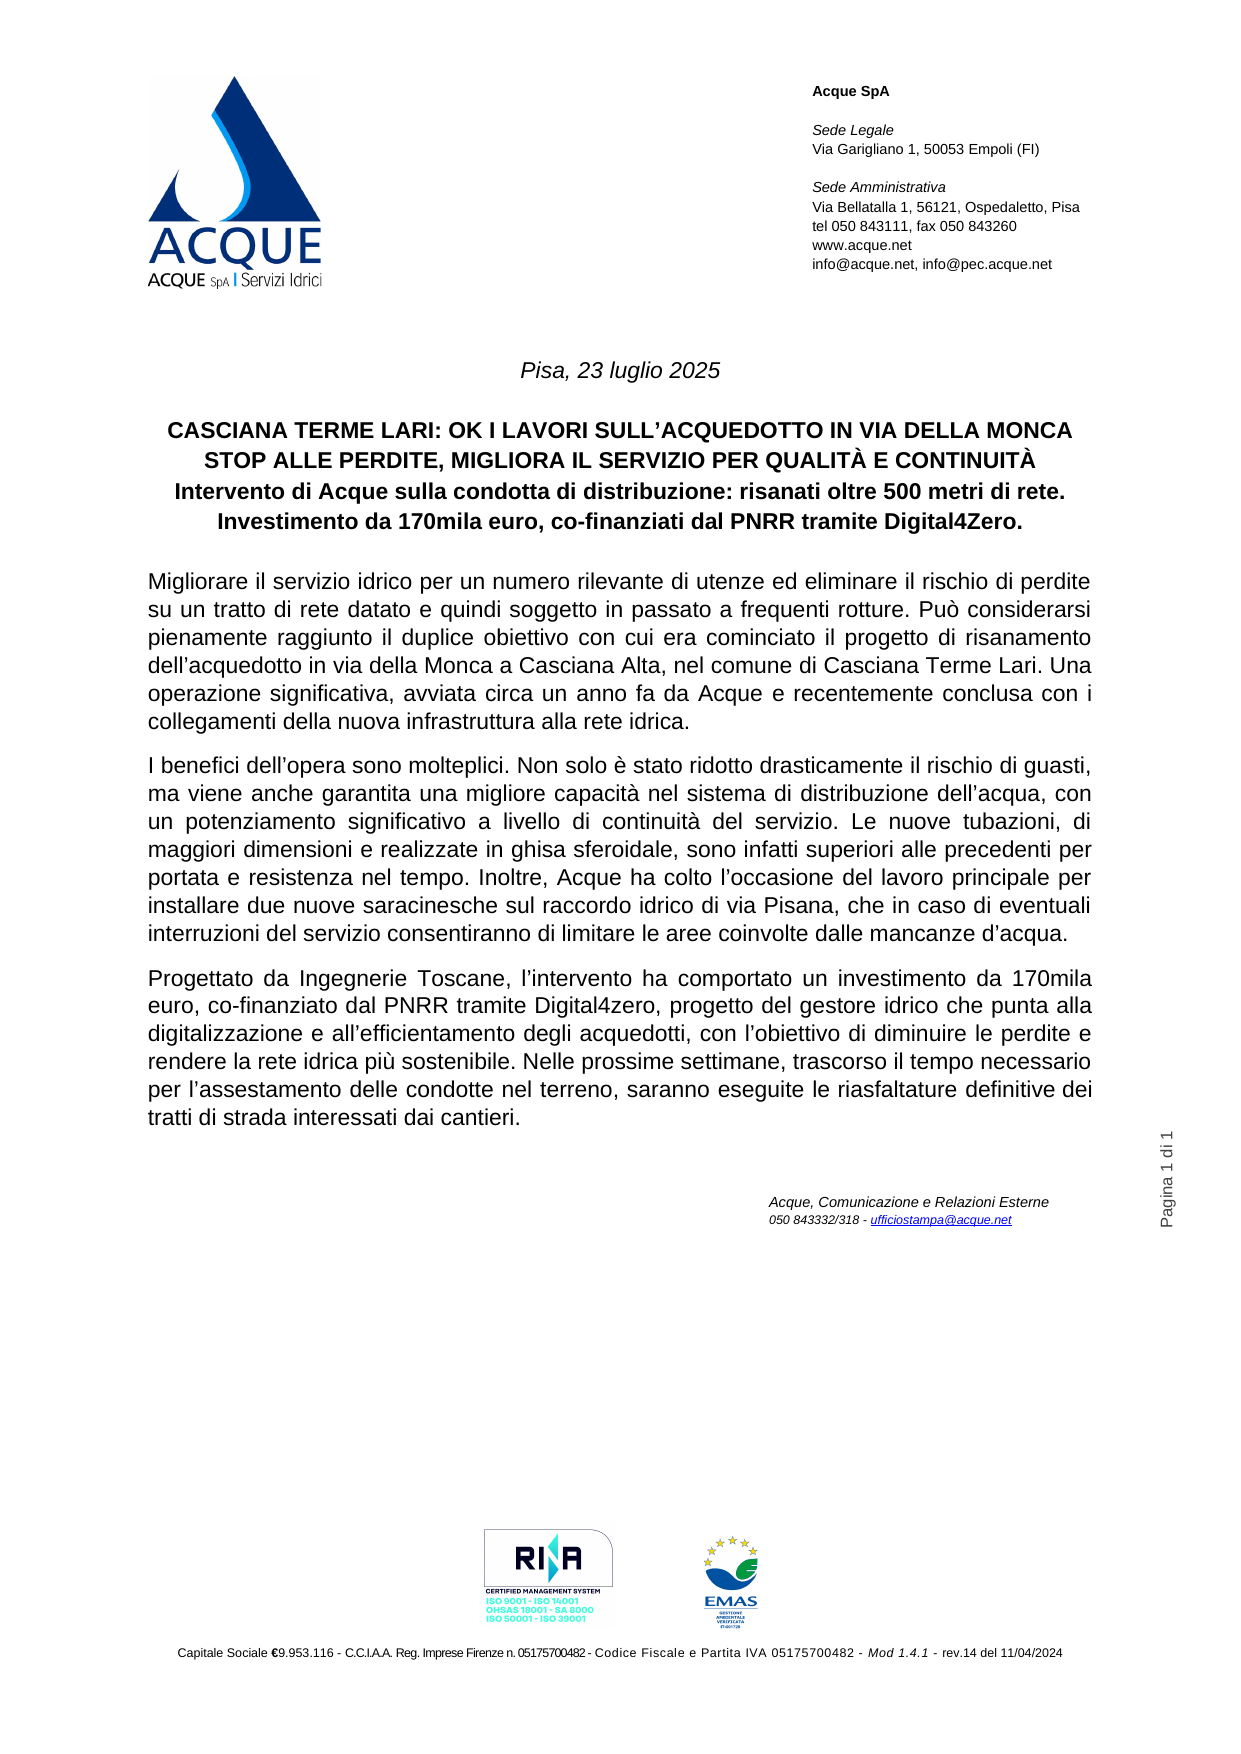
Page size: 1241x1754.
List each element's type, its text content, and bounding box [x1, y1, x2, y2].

text CASCIANA TERME LARI: OK I LAVORI SULL’ACQUEDOTTO IN VIA DELLA MONCA [148, 417, 1092, 443]
text Intervento di Acque sulla condotta di distribuzione: risanati oltre 500 metri di rete. [148, 478, 1092, 504]
picture [713, 1534, 737, 1629]
text Progettato da Ingegnerie Toscane, l’intervento ha comportato un investimento da 170mila euro, co-finanziato dal PNRR tramite Digital4zero, progetto del gestore idrico che punta alla digitalizzazione e all’efficientamento degli acquedotti, con l’obiettivo di diminuire le perdite e rendere la rete idrica più sostenibile. Nelle prossime settimane, trascorso il tempo necessario per l’assestamento delle condotte nel terreno, saranno eseguite le riasfaltature definitive dei tratti di strada interessati dai cantieri. [148, 964, 1092, 1130]
text Investimento da 170mila euro, co-finanziati dal PNRR tramite Digital4Zero. [148, 508, 1092, 534]
text Acque, Comunicazione e Relazioni Esterne [769, 1193, 1092, 1210]
text STOP ALLE PERDITE, MIGLIORA IL SERVIZIO PER QUALITÀ E CONTINUITÀ [148, 447, 1092, 474]
text 050 843332/318 - ufficiostampa@acque.net [769, 1212, 1092, 1227]
text Pisa, 23 luglio 2025 [148, 357, 1092, 383]
picture [482, 1521, 615, 1629]
text Migliorare il servizio idrico per un numero rilevante di utenze ed eliminare il rischio di perdite su un tratto di rete datato e quindi soggetto in passato a frequenti rotture. Può considerarsi pienamente raggiunto il duplice obiettivo con cui era cominciato il progetto di risanamento dell’acquedotto in via della Monca a Casciana Alta, nel comune di Casciana Terme Lari. Una operazione significativa, avviata circa un anno fa da Acque e recentemente conclusa con i collegamenti della nuova infrastruttura alla rete idrica. [148, 568, 1092, 734]
picture [147, 75, 322, 289]
text I benefici dell’opera sono molteplici. Non solo è stato ridotto drasticamente il rischio di guasti, ma viene anche garantita una migliore capacità nel sistema di distribuzione dell’acqua, con un potenziamento significativo a livello di continuità del servizio. Le nuove tubazioni, di maggiori dimensioni e realizzate in ghisa sferoidale, sono infatti superiori alle precedenti per portata e resistenza nel tempo. Inoltre, Acque ha colto l’occasione del lavoro principale per installare due nuove saracinesche sul raccordo idrico di via Pisana, che in caso di eventuali interruzioni del servizio consentiranno di limitare le aree coinvolte dalle mancanze d’acqua. [148, 752, 1092, 946]
